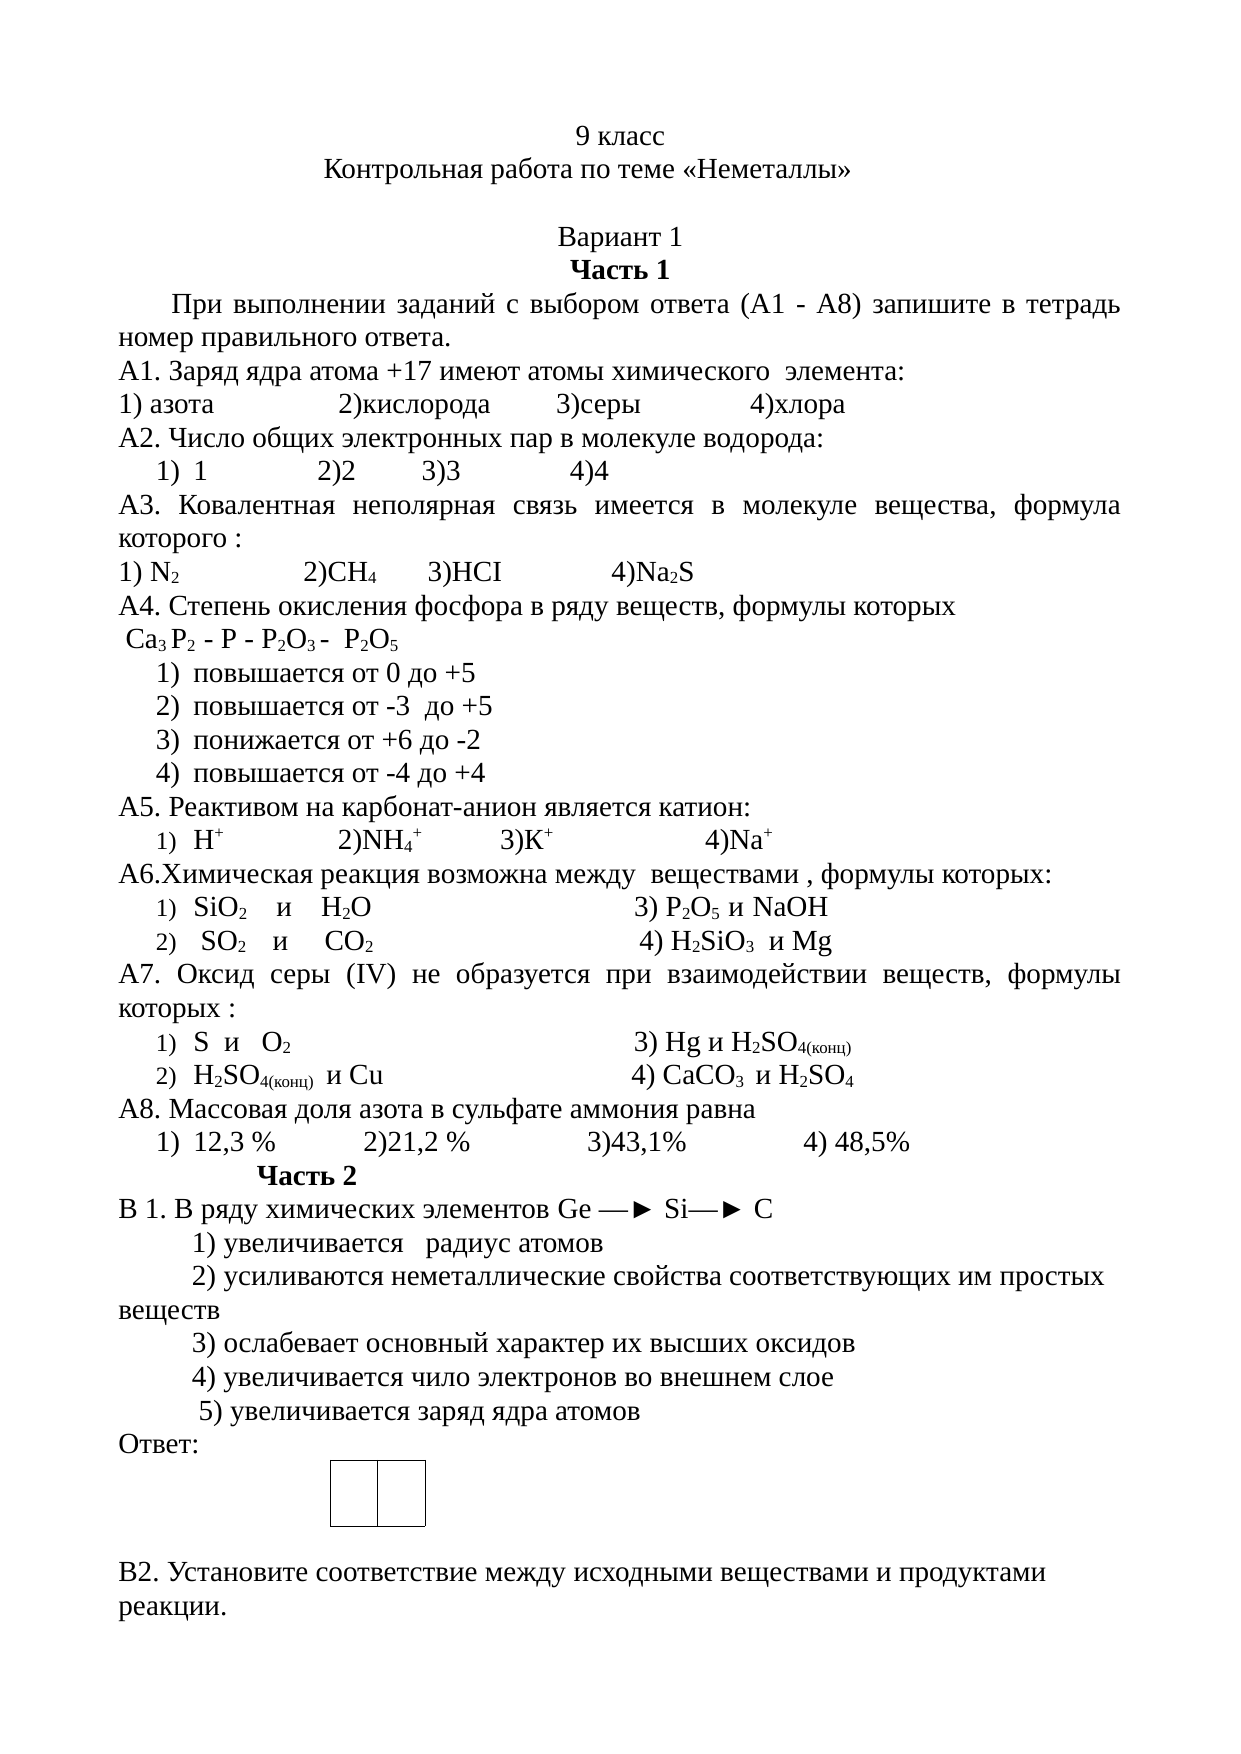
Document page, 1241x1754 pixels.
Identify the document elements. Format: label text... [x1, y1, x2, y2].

text 5) увеличивается заряд ядра атомов [118, 1393, 1122, 1426]
list повышается от -4 до +4 [156, 755, 1122, 789]
list Н+ 2)NН4+ 3)К+ 4)Nа+ [156, 822, 1122, 856]
text А4. Степень окисления фосфора в ряду веществ, формулы которых [118, 588, 1122, 621]
text 3) ослабевает основный характер их высших оксидов [118, 1326, 1122, 1359]
text 1) азота 2)кислорода 3)серы 4)хлора [118, 386, 1122, 420]
text А5. Реактивом на карбонат-анион является катион: [118, 789, 1122, 822]
table_header [331, 1461, 377, 1526]
text А3. Ковалентная неполярная связь имеется в молекуле вещества, формула которого : [118, 487, 1122, 554]
list S и O2 3) Hg и Н2SO4(конц) [156, 1024, 1122, 1057]
list понижается от +6 до -2 [156, 722, 1122, 755]
text 9 класс [118, 118, 1122, 152]
text А1. Заряд ядра атома +17 имеют атомы химического элемента: [118, 353, 1122, 386]
text Часть 1 [118, 252, 1122, 286]
list повышается от 0 до +5 [156, 655, 1122, 688]
table_header [378, 1461, 425, 1526]
list Н2SO4(конц) и Сu 4) СаСО3 и Н2SO4 [156, 1057, 1122, 1091]
list 1 2)2 3)3 4)4 [156, 453, 1122, 487]
text А8. Массовая доля азота в сульфате аммония равна [118, 1091, 1122, 1124]
list SiO2 и Н2О 3) Р2О5 и NaОН [156, 889, 1122, 923]
text 1) N2 2)CH4 3)HCI 4)Na2S [118, 554, 1122, 588]
text 2) усиливаются неметаллические свойства соответствующих им простых веществ [118, 1258, 1122, 1326]
text Вариант 1 [118, 219, 1122, 252]
text В 1. В ряду химических элементов Ge —► Si—► C [118, 1191, 1122, 1225]
text 1) увеличивается радиус атомов [118, 1225, 1122, 1258]
text При выполнении заданий с выбором ответа (А1 - А8) запишите в тетрадь номер правильного ответа. [118, 286, 1122, 353]
text Часть 2 [118, 1158, 1122, 1191]
text А6.Химическая реакция возможна между веществами , формулы которых: [118, 856, 1122, 889]
text В2. Установите соответствие между исходными веществами и продуктами реакции. [118, 1554, 1122, 1622]
text А2. Число общих электронных пар в молекуле водорода: [118, 420, 1122, 453]
text 4) увеличивается чило электронов во внешнем слое [118, 1359, 1122, 1393]
text Са3 Р2 - Р - Р2О3 - Р2О5 [118, 621, 1122, 655]
list повышается от -3 до +5 [156, 688, 1122, 722]
list 12,3 % 2)21,2 % 3)43,1% 4) 48,5% [156, 1124, 1122, 1158]
list SO2 и СO2 4) Н2SiO3 и Mg [156, 923, 1122, 957]
text Контрольная работа по теме «Неметаллы» [118, 152, 1122, 185]
text А7. Оксид серы (IV) не образуется при взаимодействии веществ, формулы которых : [118, 957, 1122, 1024]
text Ответ: [118, 1426, 1122, 1460]
